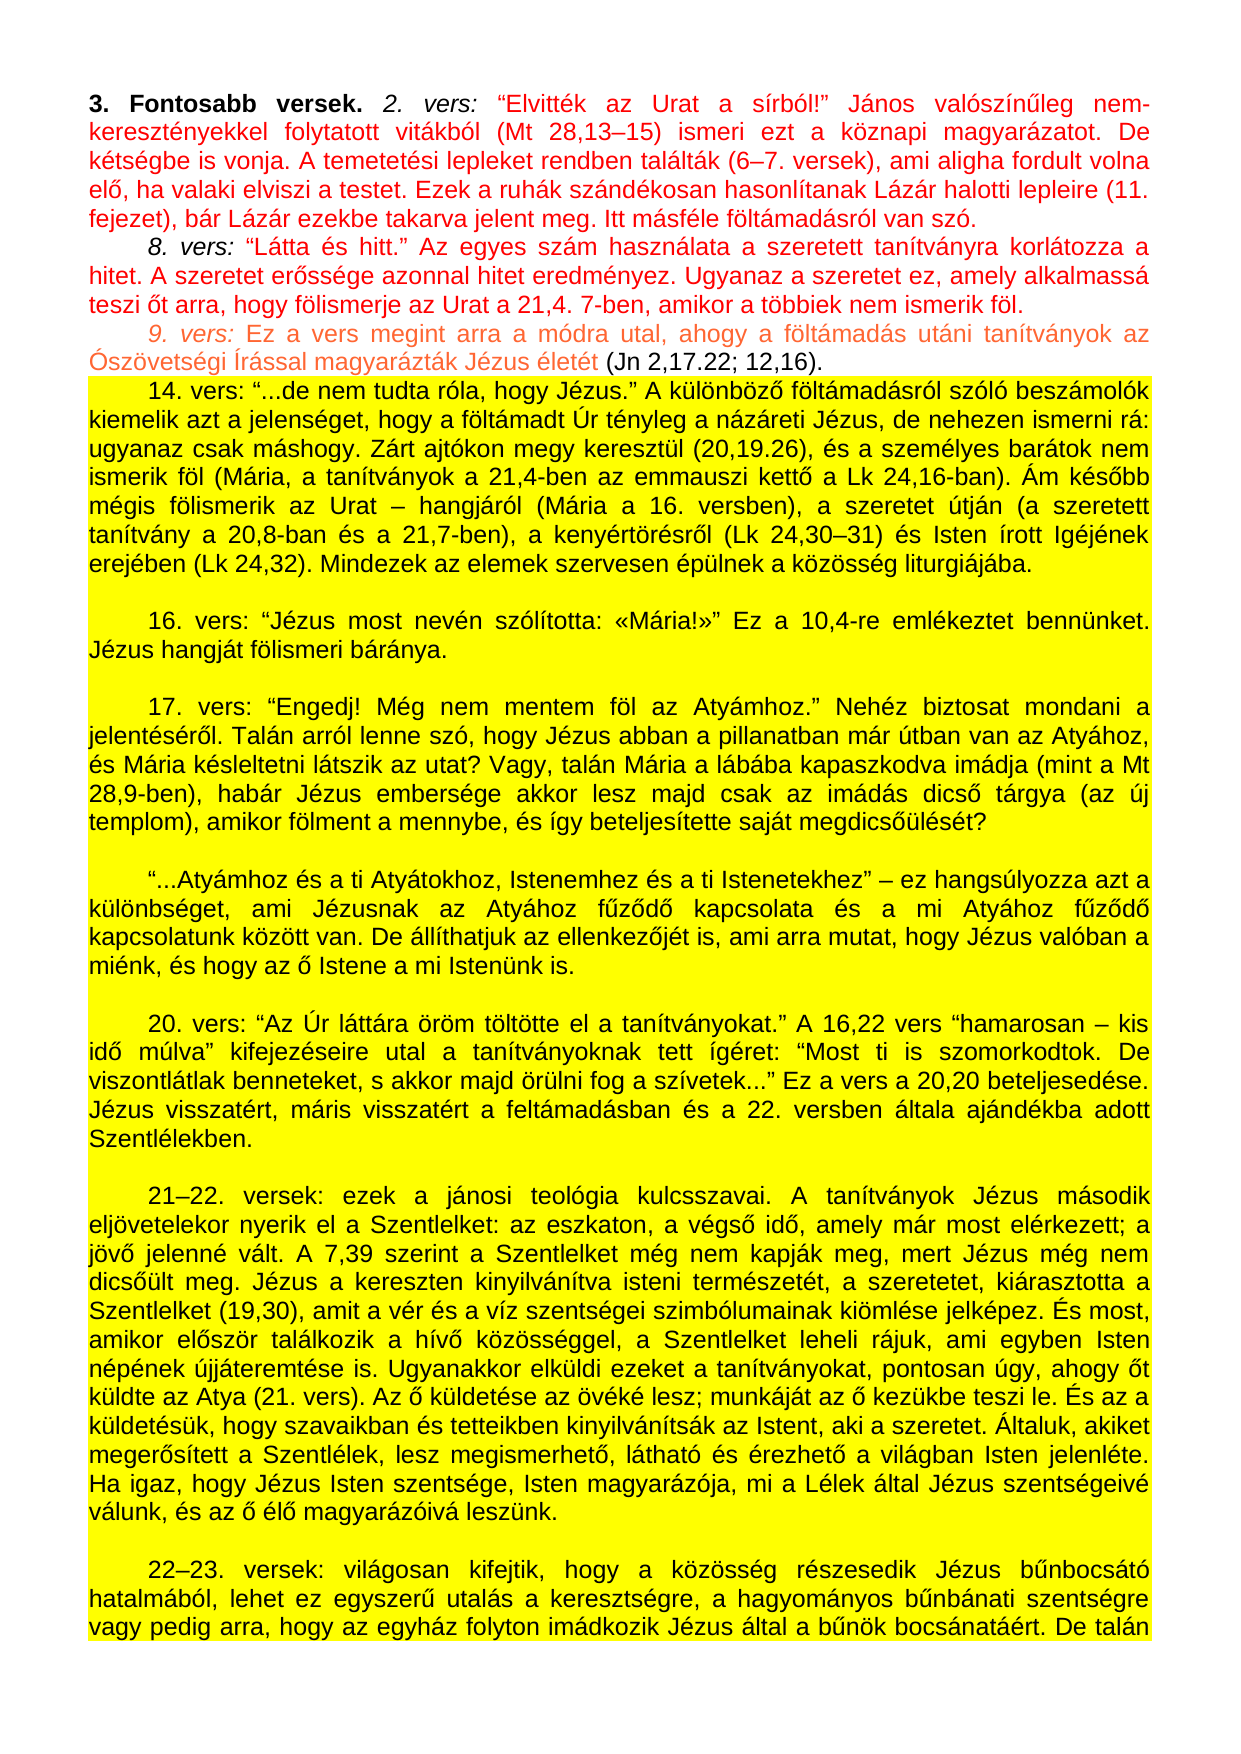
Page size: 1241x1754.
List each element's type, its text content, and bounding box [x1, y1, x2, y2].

text 14. vers: “...de nem tudta róla, hogy Jézus.” A különböző föltámadásról szóló beszámolók kiemelik azt a jelenséget, hogy a föltámadt Úr tényleg a názáreti Jézus, de nehezen ismerni rá: ugyanaz csak máshogy. Zárt ajtókon megy keresztül (20,19.26), és a személyes barátok nem ismerik föl (Mária, a tanítványok a 21,4-ben az emmauszi kettő a Lk 24,16-ban). Ám később mégis fölismerik az Urat – hangjáról (Mária a 16. versben), a szeretet útján (a szeretett tanítvány a 20,8-ban és a 21,7-ben), a kenyértörésről (Lk 24,30–31) és Isten írott Igéjének erejében (Lk 24,32). Mindezek az elemek szervesen épülnek a közösség liturgiájába. [88, 376, 1152, 577]
text 16. vers: “Jézus most nevén szólította: «Mária!»” Ez a 10,4-re emlékeztet bennünket. Jézus hangját fölismeri báránya. [88, 606, 1152, 663]
text 17. vers: “Engedj! Még nem mentem föl az Atyámhoz.” Nehéz biztosat mondani a jelentéséről. Talán arról lenne szó, hogy Jézus abban a pillanatban már útban van az Atyához, és Mária késleltetni látszik az utat? Vagy, talán Mária a lábába kapaszkodva imádja (mint a Mt 28,9-ben), habár Jézus embersége akkor lesz majd csak az imádás dicső tárgya (az új templom), amikor fölment a mennybe, és így beteljesítette saját megdicsőülését? [88, 692, 1152, 836]
text 9. vers: Ez a vers megint arra a módra utal, ahogy a föltámadás utáni tanítványok az Ószövetségi Írással magyarázták Jézus életét (Jn 2,17.22; 12,16). [88, 318, 1152, 376]
text 20. vers: “Az Úr láttára öröm töltötte el a tanítványokat.” A 16,22 vers “hamarosan – kis idő múlva” kifejezéseire utal a tanítványoknak tett ígéret: “Most ti is szomorkodtok. De viszontlátlak benneteket, s akkor majd örülni fog a szívetek...” Ez a vers a 20,20 beteljesedése. Jézus visszatért, máris visszatért a feltámadásban és a 22. versben általa ajándékba adott Szentlélekben. [88, 1008, 1152, 1152]
text “...Atyámhoz és a ti Atyátokhoz, Istenemhez és a ti Istenetekhez” – ez hangsúlyozza azt a különbséget, ami Jézusnak az Atyához fűződő kapcsolata és a mi Atyához fűződő kapcsolatunk között van. De állíthatjuk az ellenkezőjét is, ami arra mutat, hogy Jézus valóban a miénk, és hogy az ő Istene a mi Istenünk is. [88, 865, 1152, 980]
text 3. Fontosabb versek. 2. vers: “Elvitték az Urat a sírból!” János valószínűleg nem-keresztényekkel folytatott vitákból (Mt 28,13–15) ismeri ezt a köznapi magyarázatot. De kétségbe is vonja. A temetetési lepleket rendben találták (6–7. versek), ami aligha fordult volna elő, ha valaki elviszi a testet. Ezek a ruhák szándékosan hasonlítanak Lázár halotti lepleire (11. fejezet), bár Lázár ezekbe takarva jelent meg. Itt másféle föltámadásról van szó. [88, 88, 1152, 232]
text 8. vers: “Látta és hitt.” Az egyes szám használata a szeretett tanítványra korlátozza a hitet. A szeretet erőssége azonnal hitet eredményez. Ugyanaz a szeretet ez, amely alkalmassá teszi őt arra, hogy fölismerje az Urat a 21,4. 7-ben, amikor a többiek nem ismerik föl. [88, 232, 1152, 318]
text 21–22. versek: ezek a jánosi teológia kulcsszavai. A tanítványok Jézus második eljövetelekor nyerik el a Szentlelket: az eszkaton, a végső idő, amely már most elérkezett; a jövő jelenné vált. A 7,39 szerint a Szentlelket még nem kapják meg, mert Jézus még nem dicsőült meg. Jézus a kereszten kinyilvánítva isteni természetét, a szeretetet, kiárasztotta a Szentlelket (19,30), amit a vér és a víz szentségei szimbólumainak kiömlése jelképez. És most, amikor először találkozik a hívő közösséggel, a Szentlelket leheli rájuk, ami egyben Isten népének újjáteremtése is. Ugyanakkor elküldi ezeket a tanítványokat, pontosan úgy, ahogy őt küldte az Atya (21. vers). Az ő küldetése az övéké lesz; munkáját az ő kezükbe teszi le. És az a küldetésük, hogy szavaikban és tetteikben kinyilvánítsák az Istent, aki a szeretet. Általuk, akiket megerősített a Szentlélek, lesz megismerhető, látható és érezhető a világban Isten jelenléte. Ha igaz, hogy Jézus Isten szentsége, Isten magyarázója, mi a Lélek által Jézus szentségeivé válunk, és az ő élő magyarázóivá leszünk. [88, 1181, 1152, 1526]
text 22–23. versek: világosan kifejtik, hogy a közösség részesedik Jézus bűnbocsátó hatalmából, lehet ez egyszerű utalás a keresztségre, a hagyományos bűnbánati szentségre vagy pedig arra, hogy az egyház folyton imádkozik Jézus által a bűnök bocsánatáért. De talán [88, 1555, 1152, 1641]
